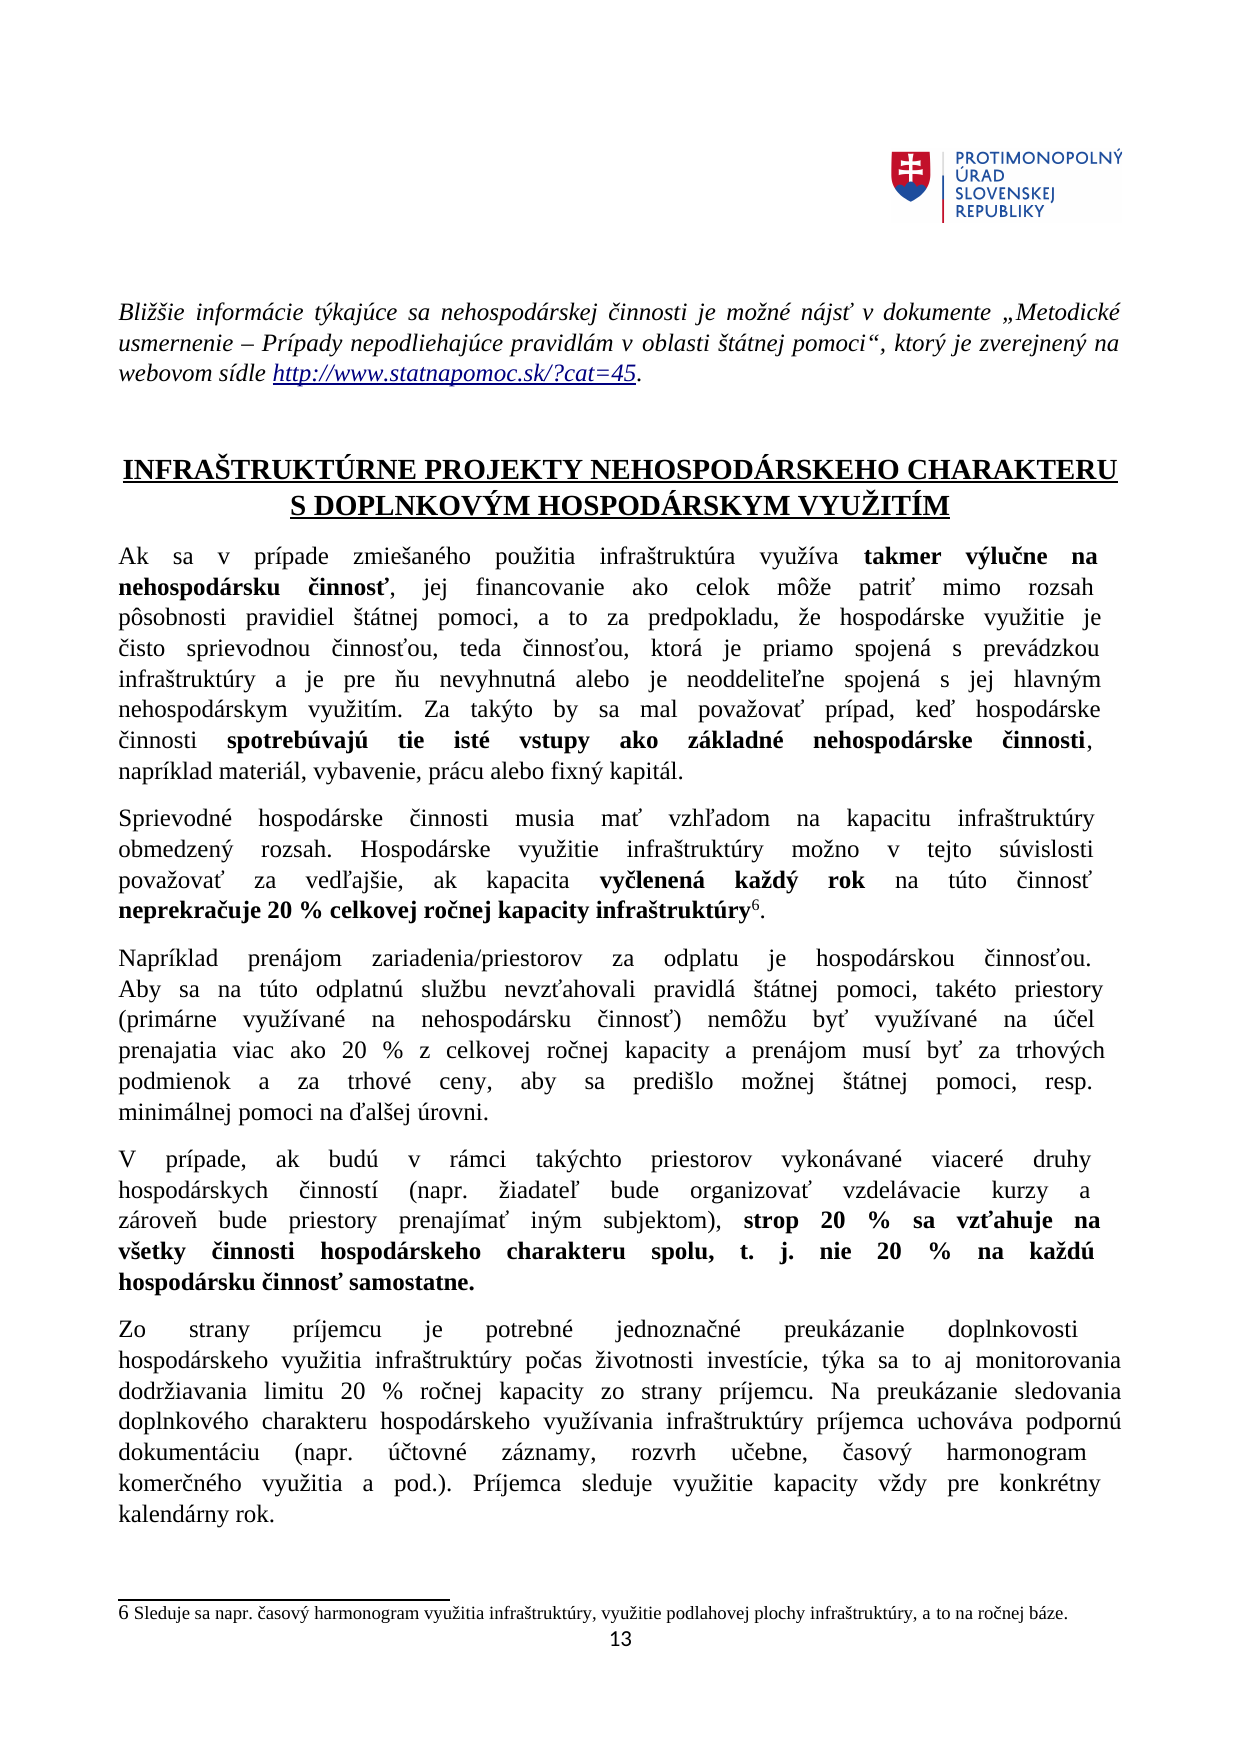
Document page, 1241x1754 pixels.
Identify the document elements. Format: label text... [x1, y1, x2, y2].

text Bližšie informácie týkajúce sa nehospodárskej činnosti je možné nájsť v dokumente „Metodické usmernenie – Prípady nepodliehajúce pravidlám v oblasti štátnej pomoci“, ktorý je zverejnený na webovom sídle http://www.statnapomoc.sk/?cat=45. [118, 297, 1122, 387]
text Napríklad prenájom zariadenia/priestorov za odplatu je hospodárskou činnosťou. Aby sa na túto odplatnú službu nevzťahovali pravidlá štátnej pomoci, takéto priestory (primárne využívané na nehospodársku činnosť) nemôžu byť využívané na účel prenajatia viac ako 20 % z celkovej ročnej kapacity a prenájom musí byť za trhových podmienok a za trhové ceny, aby sa predišlo možnej štátnej pomoci, resp. minimálnej pomoci na ďalšej úrovni. [118, 943, 1122, 1125]
text Ak sa v prípade zmiešaného použitia infraštruktúra využíva takmer výlučne na nehospodársku činnosť, jej financovanie ako celok môže patriť mimo rozsah pôsobnosti pravidiel štátnej pomoci, a to za predpokladu, že hospodárske využitie je čisto sprievodnou činnosťou, teda činnosťou, ktorá je priamo spojená s prevádzkou infraštruktúry a je pre ňu nevyhnutná alebo je neoddeliteľne spojená s jej hlavným nehospodárskym využitím. Za takýto by sa mal považovať prípad, keď hospodárske činnosti spotrebúvajú tie isté vstupy ako základné nehospodárske činnosti, napríklad materiál, vybavenie, prácu alebo fixný kapitál. [118, 541, 1122, 785]
text Sleduje sa napr. časový harmonogram využitia infraštruktúry, využitie podlahovej plochy infraštruktúry, a to na ročnej báze. [118, 1600, 1122, 1624]
text Zo strany príjemcu je potrebné jednoznačné preukázanie doplnkovosti hospodárskeho využitia infraštruktúry počas životnosti investície, týka sa to aj monitorovania dodržiavania limitu 20 % ročnej kapacity zo strany príjemcu. Na preukázanie sledovania doplnkového charakteru hospodárskeho využívania infraštruktúry príjemca uchováva podpornú dokumentáciu (napr. účtovné záznamy, rozvrh učebne, časový harmonogram komerčného využitia a pod.). Príjemca sleduje využitie kapacity vždy pre konkrétny kalendárny rok. [118, 1314, 1122, 1527]
text INFRAŠTRUKTÚRNE PROJEKTY NEHOSPODÁRSKEHO CHARAKTERU S DOPLNKOVÝM HOSPODÁRSKYM VYUŽITÍM [118, 452, 1122, 522]
text V prípade, ak budú v rámci takýchto priestorov vykonávané viaceré druhy hospodárskych činností (napr. žiadateľ bude organizovať vzdelávacie kurzy a zároveň bude priestory prenajímať iným subjektom), strop 20 % sa vzťahuje na všetky činnosti hospodárskeho charakteru spolu, t. j. nie 20 % na každú hospodársku činnosť samostatne. [118, 1144, 1122, 1296]
text Sprievodné hospodárske činnosti musia mať vzhľadom na kapacitu infraštruktúry obmedzený rozsah. Hospodárske využitie infraštruktúry možno v tejto súvislosti považovať za vedľajšie, ak kapacita vyčlenená každý rok na túto činnosť neprekračuje 20 % celkovej ročnej kapacity infraštruktúry. [118, 803, 1122, 924]
